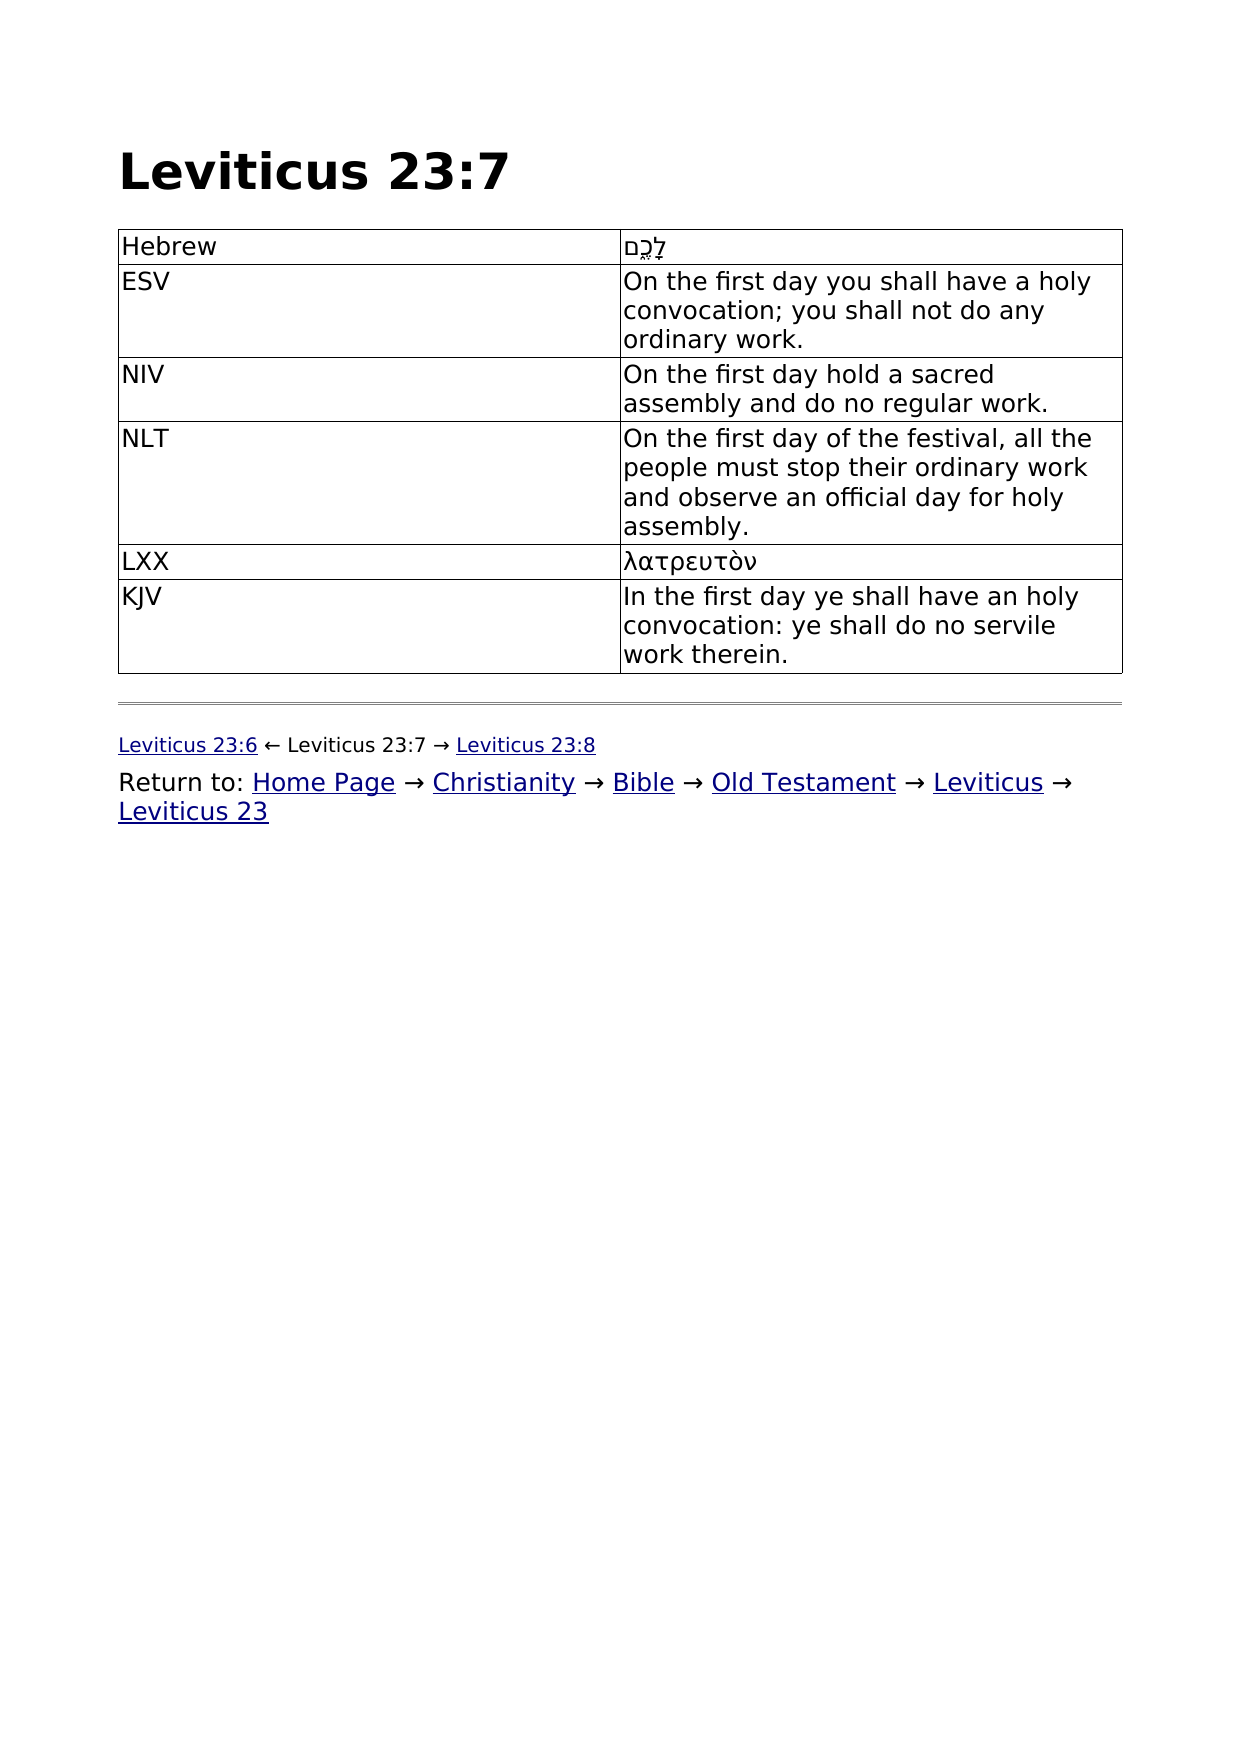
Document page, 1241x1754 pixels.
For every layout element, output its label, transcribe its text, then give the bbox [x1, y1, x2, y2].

table_cell λατρευτὸν [621, 545, 1122, 579]
table_cell On the first day hold a sacred assembly and do no regular work. [621, 358, 1122, 421]
text Return to: Home Page → Christianity → Bible → Old Testament → Leviticus → Leviticus 23 [118, 768, 1122, 826]
table_cell On the first day you shall have a holy convocation; you shall not do any ordinary work. [621, 265, 1122, 357]
table_cell KJV [119, 580, 620, 673]
table_cell On the first day of the festival, all the people must stop their ordinary work and observe an official day for holy assembly. [621, 422, 1122, 544]
table_header Hebrew [119, 230, 620, 264]
table_cell NIV [119, 358, 620, 421]
text Leviticus 23:6 ← Leviticus 23:7 → Leviticus 23:8 [118, 734, 1122, 768]
table_cell LXX [119, 545, 620, 579]
table_cell In the first day ye shall have an holy convocation: ye shall do no servile work therein. [621, 580, 1122, 673]
table_cell NLT [119, 422, 620, 544]
subtitle Leviticus 23:7 [118, 143, 1122, 201]
table_cell ESV [119, 265, 620, 357]
table_header לָכֶ֑ם [621, 230, 1122, 264]
